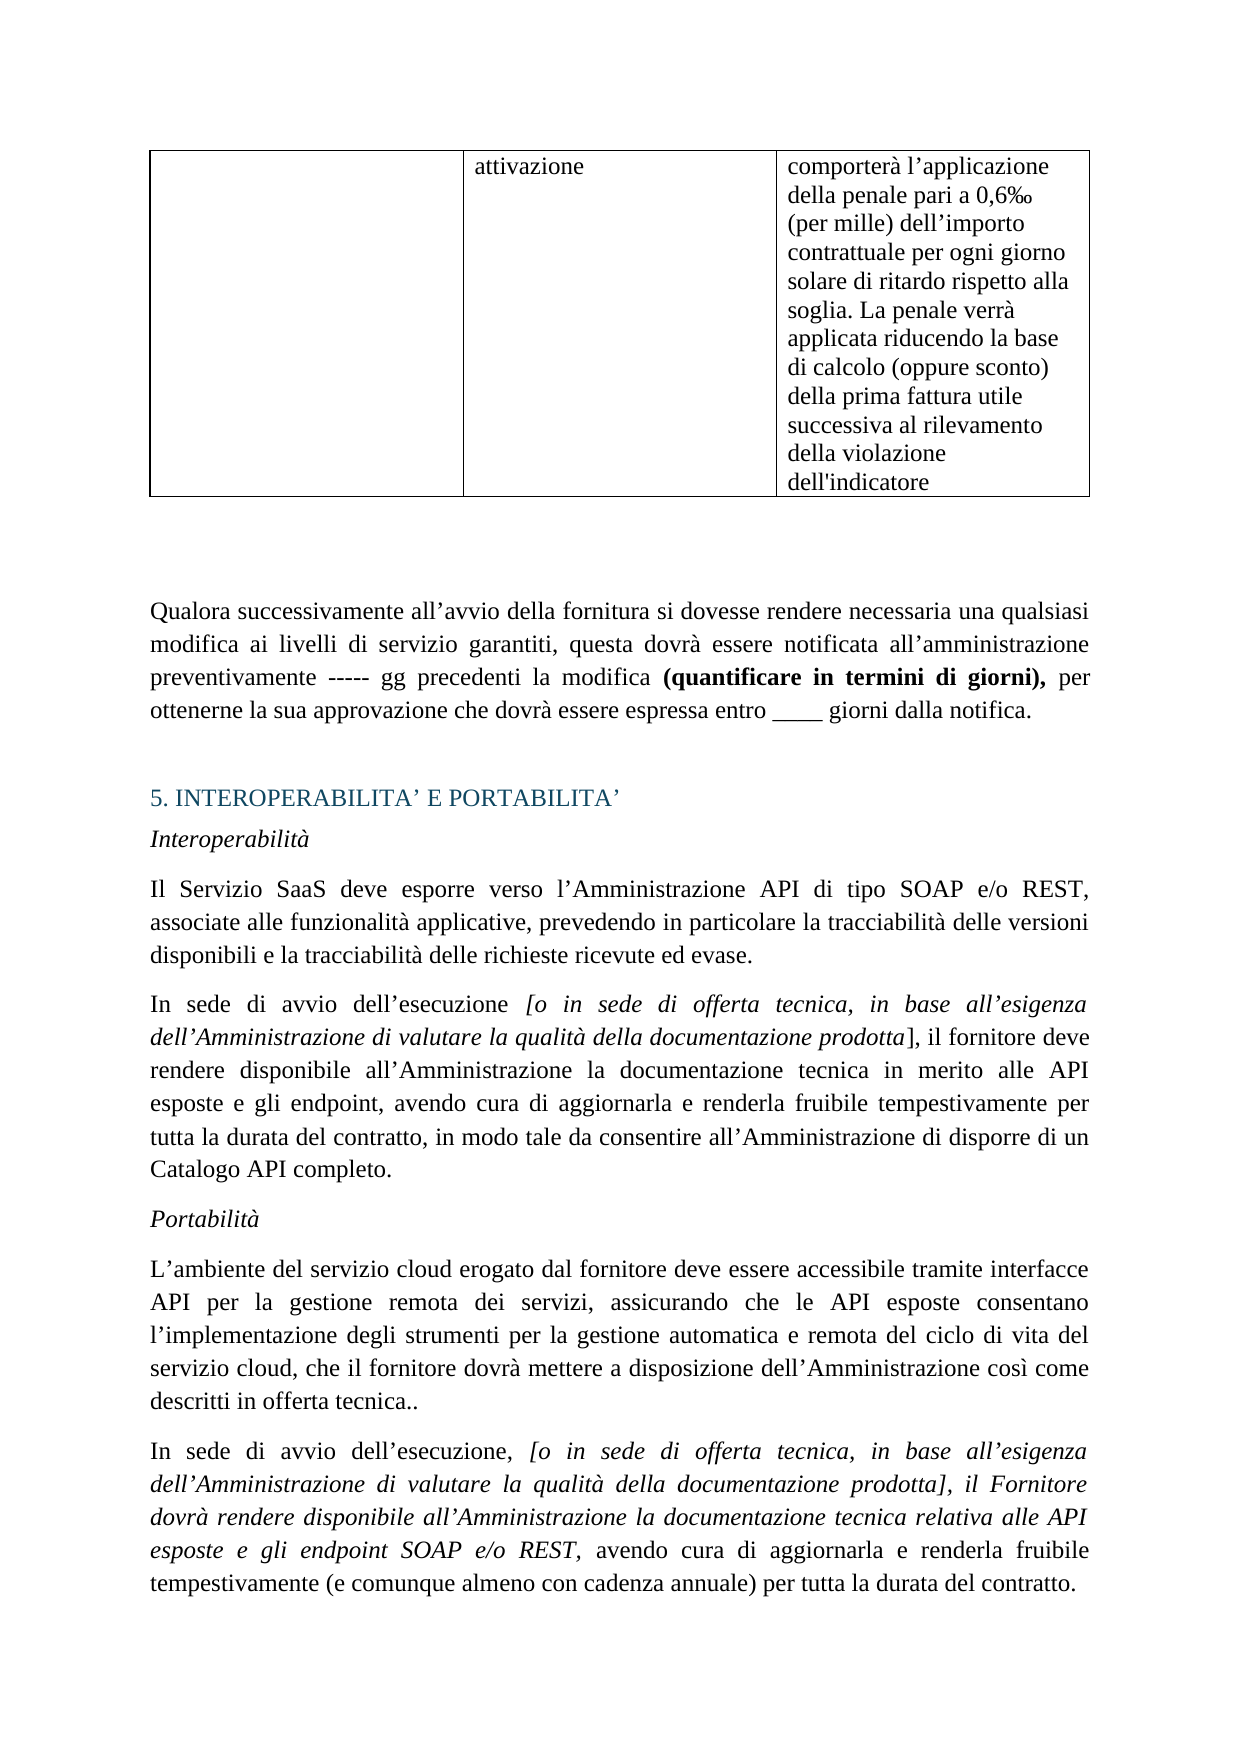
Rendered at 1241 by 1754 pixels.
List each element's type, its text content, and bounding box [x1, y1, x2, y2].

subtitle 5. INTEROPERABILITA’ E PORTABILITA’ [150, 783, 1090, 811]
text L’ambiente del servizio cloud erogato dal fornitore deve essere accessibile tramite interfacce API per la gestione remota dei servizi, assicurando che le API esposte consentano l’implementazione degli strumenti per la gestione automatica e remota del ciclo di vita del servizio cloud, che il fornitore dovrà mettere a disposizione dell’Amministrazione così come descritti in offerta tecnica.. [150, 1254, 1090, 1415]
table_cell comporterà l’applicazione della penale pari a 0,6‰ (per mille) dell’importo contrattuale per ogni giorno solare di ritardo rispetto alla soglia. La penale verrà applicata riducendo la base di calcolo (oppure sconto) della prima fattura utile successiva al rilevamento della violazione dell'indicatore [777, 151, 1089, 496]
text Qualora successivamente all’avvio della fornitura si dovesse rendere necessaria una qualsiasi modifica ai livelli di servizio garantiti, questa dovrà essere notificata all’amministrazione preventivamente ----- gg precedenti la modifica (quantificare in termini di giorni), per ottenerne la sua approvazione che dovrà essere espressa entro ____ giorni dalla notifica. [150, 596, 1090, 724]
text Interoperabilità [150, 824, 1090, 853]
text In sede di avvio dell’esecuzione, [o in sede di offerta tecnica, in base all’esigenza dell’Amministrazione di valutare la qualità della documentazione prodotta], il Fornitore dovrà rendere disponibile all’Amministrazione la documentazione tecnica relativa alle API esposte e gli endpoint SOAP e/o REST, avendo cura di aggiornarla e renderla fruibile tempestivamente (e comunque almeno con cadenza annuale) per tutta la durata del contratto. [150, 1436, 1090, 1597]
text Portabilità [150, 1204, 1090, 1233]
text In sede di avvio dell’esecuzione [o in sede di offerta tecnica, in base all’esigenza dell’Amministrazione di valutare la qualità della documentazione prodotta], il fornitore deve rendere disponibile all’Amministrazione la documentazione tecnica in merito alle API esposte e gli endpoint, avendo cura di aggiornarla e renderla fruibile tempestivamente per tutta la durata del contratto, in modo tale da consentire all’Amministrazione di disporre di un Catalogo API completo. [150, 989, 1090, 1183]
table_cell [151, 151, 463, 496]
text Il Servizio SaaS deve esporre verso l’Amministrazione API di tipo SOAP e/o REST, associate alle funzionalità applicative, prevedendo in particolare la tracciabilità delle versioni disponibili e la tracciabilità delle richieste ricevute ed evase. [150, 874, 1090, 968]
table_cell attivazione [464, 151, 776, 496]
